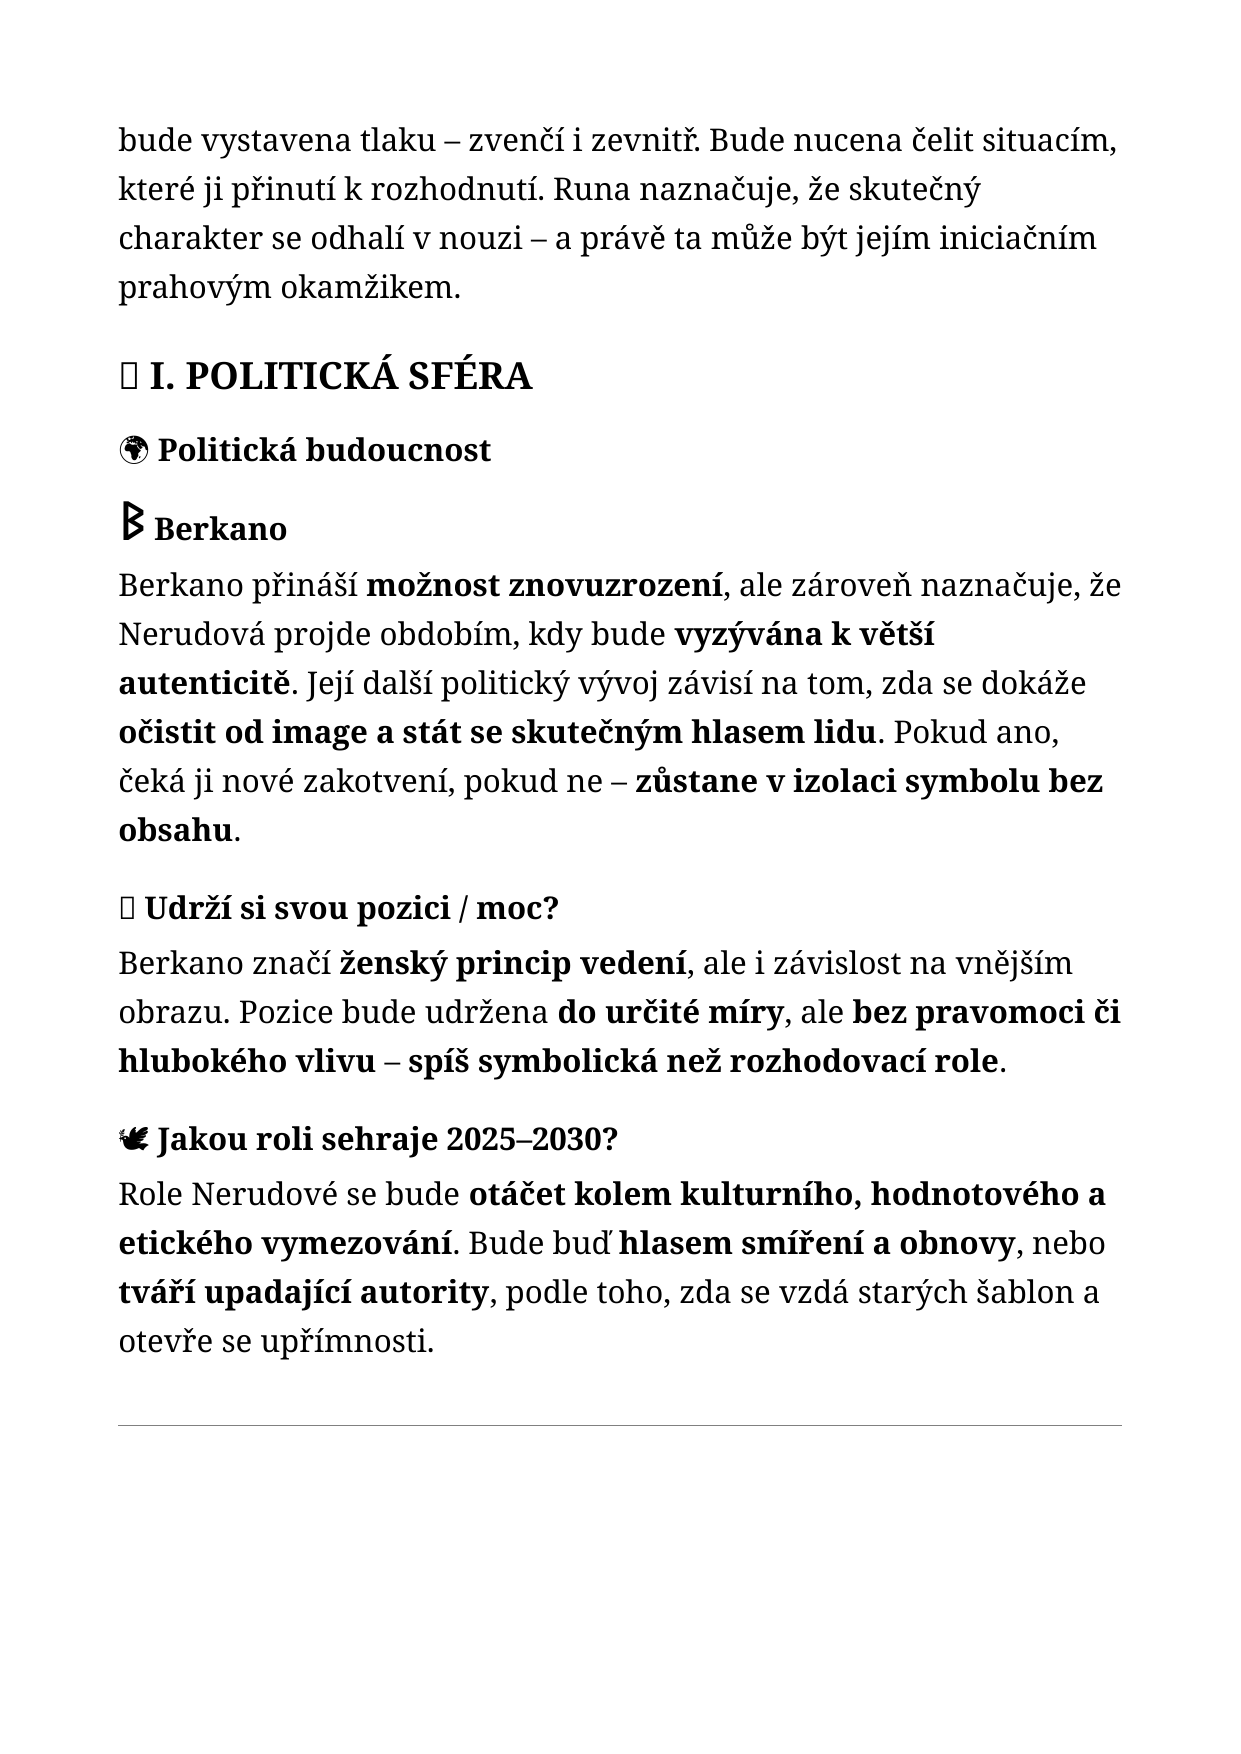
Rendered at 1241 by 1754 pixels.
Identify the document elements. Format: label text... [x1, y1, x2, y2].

subtitle 🕊 Jakou roli sehraje 2025–2030? [118, 1117, 1122, 1159]
text 🗝️ Runa 9 – OSUD A PROMĚNA: Zkouška a rozhodnutí ᚾ NAUTHIZ – NOUZE, TLAK, OSUDOVÁ POTŘEBA Nauthiz je runa zkoušky a nutnosti. Nerudovou čeká období, kdy bude vystavena tlaku – zvenčí i zevnitř. Bude nucena čelit situacím, které ji přinutí k rozhodnutí. Runa naznačuje, že skutečný charakter se odhalí v nouzi – a právě ta může být jejím iniciačním prahovým okamžikem. [118, 118, 1122, 308]
text ᛒ Berkano Berkano přináší možnost znovuzrození, ale zároveň naznačuje, že Nerudová projde obdobím, kdy bude vyzývána k větší autenticitě. Její další politický vývoj závisí na tom, zda se dokáže očistit od image a stát se skutečným hlasem lidu. Pokud ano, čeká ji nové zakotvení, pokud ne – zůstane v izolaci symbolu bez obsahu. [118, 483, 1122, 850]
text Role Nerudové se bude otáčet kolem kulturního, hodnotového a etického vymezování. Bude buď hlasem smíření a obnovy, nebo tváří upadající autority, podle toho, zda se vzdá starých šablon a otevře se upřímnosti. [118, 1172, 1122, 1361]
subtitle 🌍 Politická budoucnost [118, 427, 1122, 470]
subtitle 🔮 I. POLITICKÁ SFÉRA [118, 349, 1122, 400]
text Berkano značí ženský princip vedení, ale i závislost na vnějším obrazu. Pozice bude udržena do určité míry, ale bez pravomoci či hlubokého vlivu – spíš symbolická než rozhodovací role. [118, 941, 1122, 1081]
subtitle 🧷 Udrží si svou pozici / moc? [118, 886, 1122, 928]
